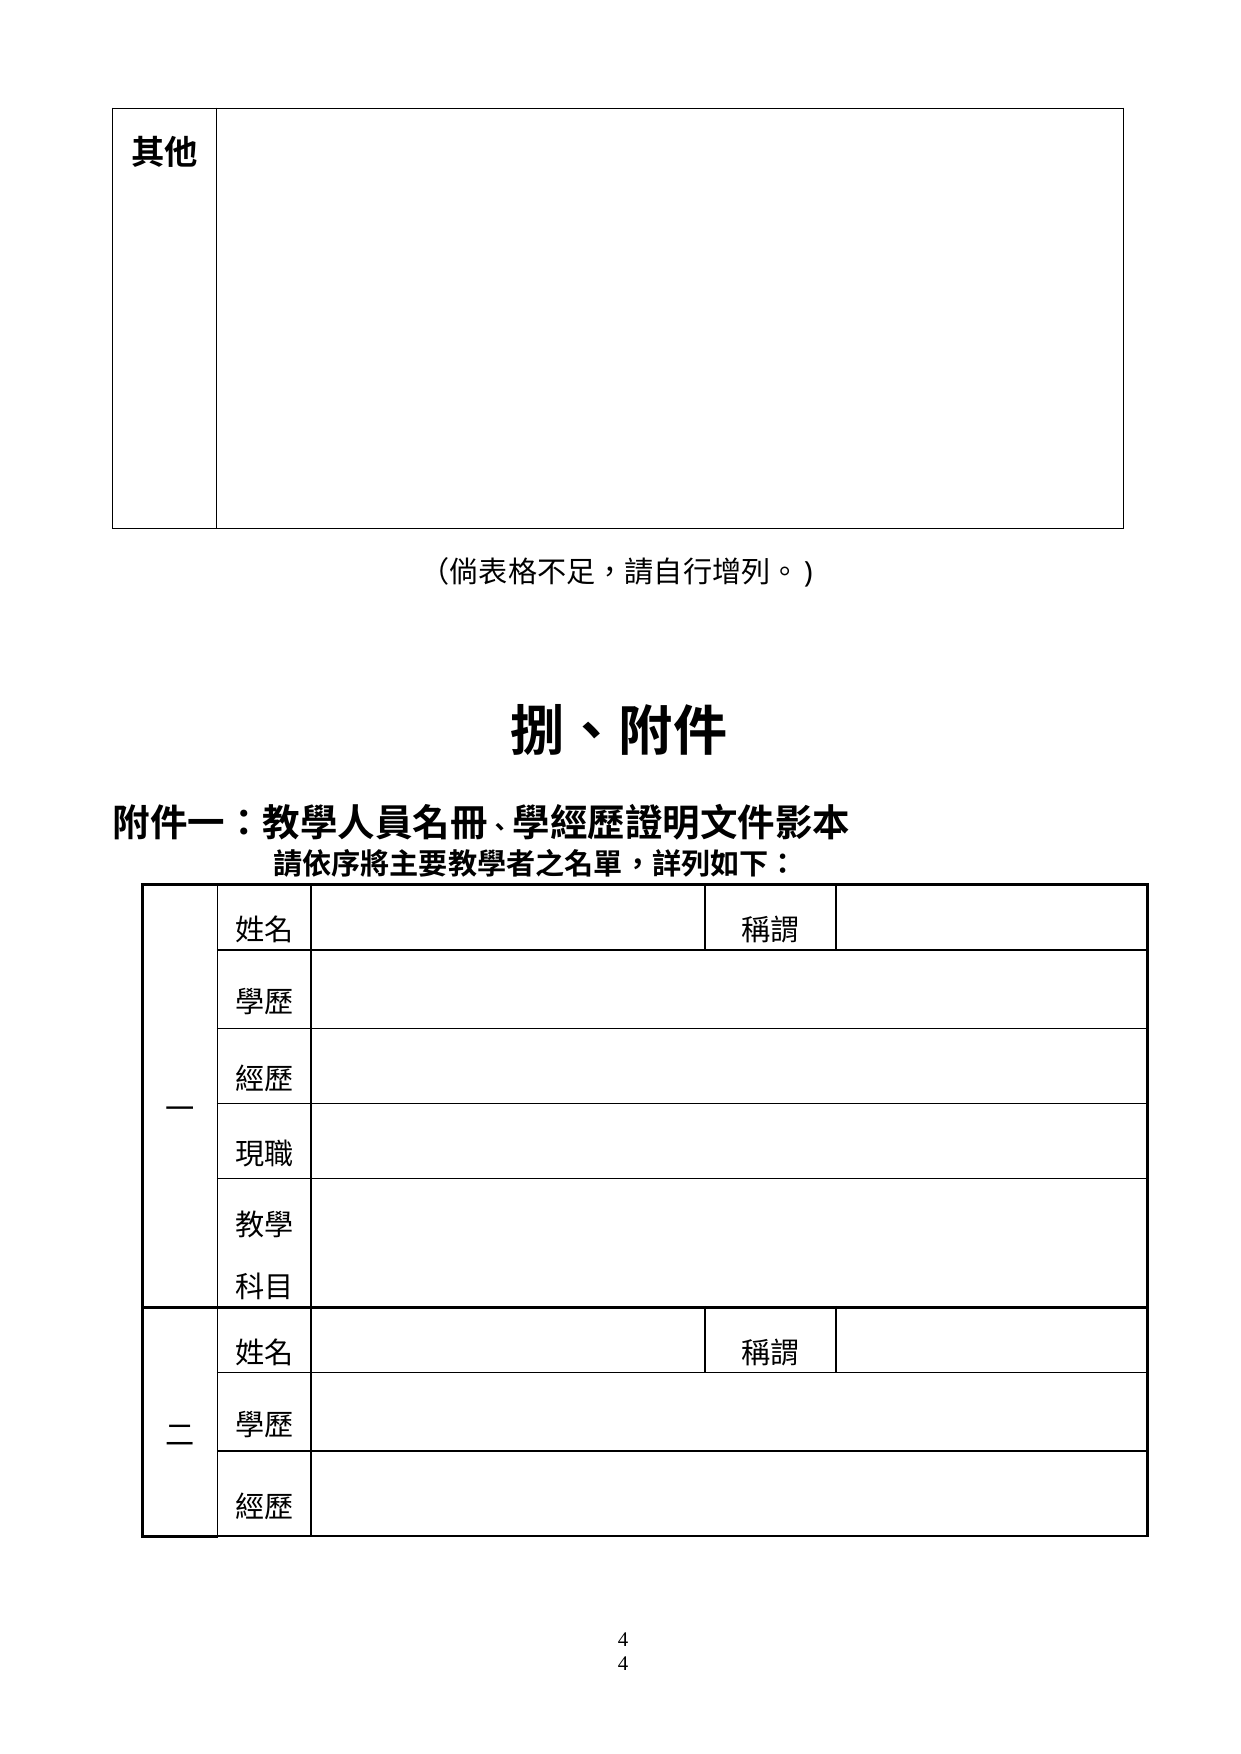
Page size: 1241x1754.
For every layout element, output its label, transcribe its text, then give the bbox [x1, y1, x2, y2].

table_cell [312, 951, 1146, 1028]
table_cell 其他 [113, 109, 216, 527]
table_cell [217, 109, 1123, 527]
table_cell [312, 1309, 704, 1371]
table_cell 姓名 [218, 1309, 310, 1371]
table_cell 學歷 [218, 1373, 310, 1450]
table_cell 現職 [218, 1104, 310, 1178]
table_header [312, 886, 704, 949]
table_cell [312, 1179, 1146, 1306]
table_cell [312, 1452, 1146, 1535]
table_header 姓名 [218, 886, 310, 949]
table_cell 學歷 [218, 951, 310, 1028]
table_cell [312, 1373, 1146, 1450]
text （倘表格不足，請自行增列。) [112, 528, 1125, 591]
table_cell 二 [144, 1309, 217, 1535]
table_cell 教學科目 [218, 1179, 310, 1306]
table_cell 經歷 [218, 1029, 310, 1103]
text 附件一：教學人員名冊、學經歷證明文件影本 [112, 778, 1125, 841]
table_cell [312, 1029, 1146, 1103]
table_cell 稱謂 [706, 1309, 835, 1371]
text 捌、附件 [112, 653, 1125, 778]
table_header 一 [144, 886, 217, 1306]
table_cell 經歷 [218, 1452, 310, 1535]
table_cell [837, 1309, 1146, 1371]
table_header 稱謂 [706, 886, 835, 949]
table_header [837, 886, 1146, 949]
text 請依序將主要教學者之名單，詳列如下： [112, 841, 1125, 883]
table_cell [312, 1104, 1146, 1178]
